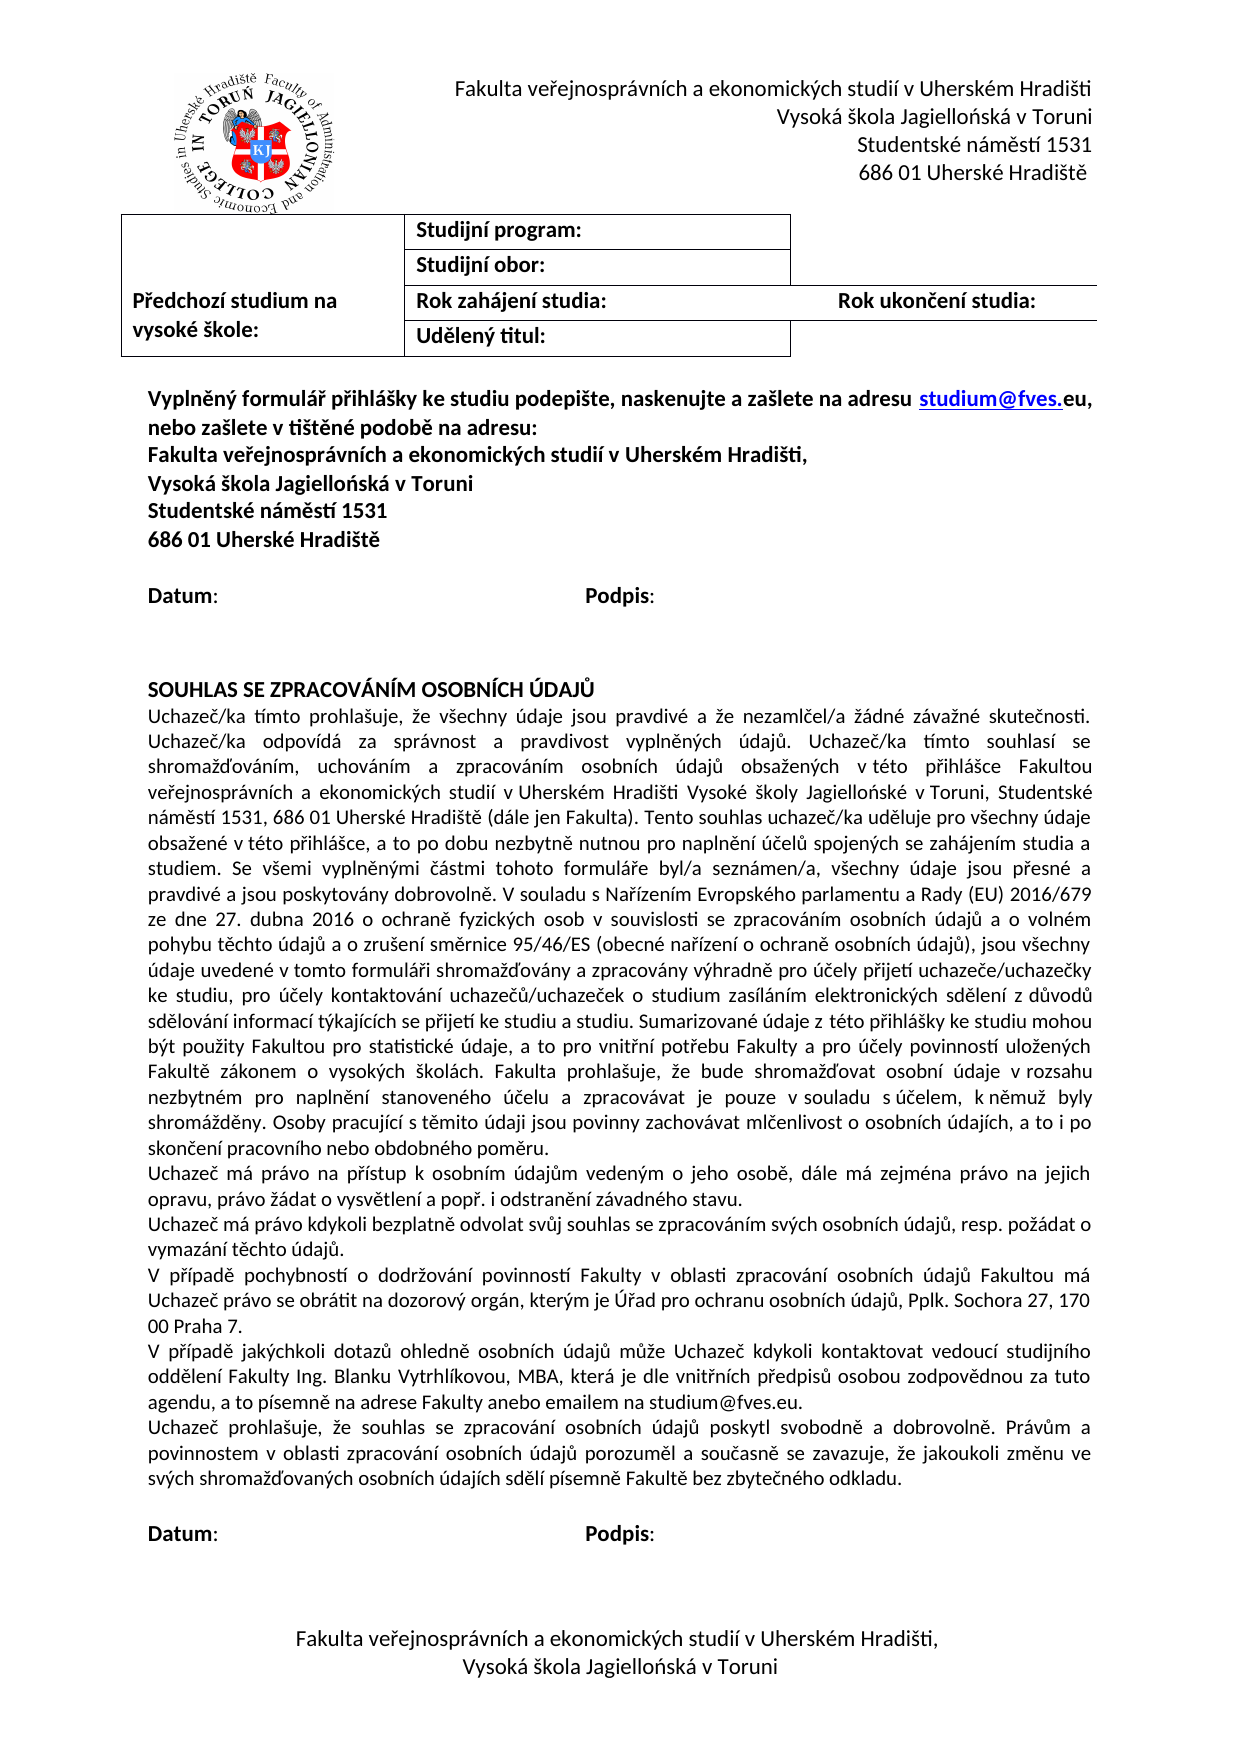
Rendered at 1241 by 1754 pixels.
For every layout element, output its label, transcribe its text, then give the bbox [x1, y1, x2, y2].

text 686 01 Uherské Hradiště [148, 525, 1093, 553]
table_cell [692, 215, 790, 249]
picture [174, 73, 335, 214]
table_cell [692, 250, 790, 285]
text Vysoká škola Jagiellońská v Toruni [148, 469, 1093, 497]
table_cell Rok zahájení studia: [405, 286, 692, 320]
text Uchazeč má právo na přístup k osobním údajům vedeným o jeho osobě, dále má zejména právo na jejich opravu, právo žádat o vysvětlení a popř. i odstranění závadného stavu. [148, 1160, 1093, 1211]
table_cell [692, 321, 790, 356]
table_cell [791, 321, 1097, 356]
text SOUHLAS SE ZPRACOVÁNÍM OSOBNÍCH ÚDAJŮ [148, 675, 1093, 703]
table_cell Studijní program: [405, 215, 692, 249]
text V případě jakýchkoli dotazů ohledně osobních údajů může Uchazeč kdykoli kontaktovat vedoucí studijního oddělení Fakulty Ing. Blanku Vytrhlíkovou, MBA, která je dle vnitřních předpisů osobou zodpovědnou za tuto agendu, a to písemně na adrese Fakulty anebo emailem na studium@fves.eu. [148, 1338, 1093, 1414]
text V případě pochybností o dodržování povinností Fakulty v oblasti zpracování osobních údajů Fakultou má Uchazeč právo se obrátit na dozorový orgán, kterým je Úřad pro ochranu osobních údajů, Pplk. Sochora 27, 170 00 Praha 7. [148, 1262, 1093, 1338]
text Uchazeč má právo kdykoli bezplatně odvolat svůj souhlas se zpracováním svých osobních údajů, resp. požádat o vymazání těchto údajů. [148, 1211, 1093, 1262]
table_cell [791, 214, 1097, 249]
text Datum: Podpis: [148, 1519, 1093, 1547]
text Uchazeč/ka tímto prohlašuje, že všechny údaje jsou pravdivé a že nezamlčel/a žádné závažné skutečnosti. Uchazeč/ka odpovídá za správnost a pravdivost vyplněných údajů. Uchazeč/ka tímto souhlasí se shromažďováním, uchováním a zpracováním osobních údajů obsažených v této přihlášce Fakultou veřejnosprávních a ekonomických studií v Uherském Hradišti Vysoké školy Jagiellońské v Toruni, Studentské náměstí 1531, 686 01 Uherské Hradiště (dále jen Fakulta). Tento souhlas uchazeč/ka uděluje pro všechny údaje obsažené v této přihlášce, a to po dobu nezbytně nutnou pro naplnění účelů spojených se zahájením studia a studiem. Se všemi vyplněnými částmi tohoto formuláře byl/a seznámen/a, všechny údaje jsou přesné a pravdivé a jsou poskytovány dobrovolně. V souladu s Nařízením Evropského parlamentu a Rady (EU) 2016/679 ze dne 27. dubna 2016 o ochraně fyzických osob v souvislosti se zpracováním osobních údajů a o volném pohybu těchto údajů a o zrušení směrnice 95/46/ES (obecné nařízení o ochraně osobních údajů), jsou všechny údaje uvedené v tomto formuláři shromažďovány a zpracovány výhradně pro účely přijetí uchazeče/uchazečky ke studiu, pro účely kontaktování uchazečů/uchazeček o studium zasíláním elektronických sdělení z důvodů sdělování informací týkajících se přijetí ke studiu a studiu. Sumarizované údaje z této přihlášky ke studiu mohou být použity Fakultou pro statistické údaje, a to pro vnitřní potřebu Fakulty a pro účely povinností uložených Fakultě zákonem o vysokých školách. Fakulta prohlašuje, že bude shromažďovat osobní údaje v rozsahu nezbytném pro naplnění stanoveného účelu a zpracovávat je pouze v souladu s účelem, k němuž byly shromážděny. Osoby pracující s těmito údaji jsou povinny zachovávat mlčenlivost o osobních údajích, a to i po skončení pracovního nebo obdobného poměru. [148, 703, 1093, 1160]
table_cell [692, 286, 827, 320]
text Uchazeč prohlašuje, že souhlas se zpracování osobních údajů poskytl svobodně a dobrovolně. Právům a povinnostem v oblasti zpracování osobních údajů porozuměl a současně se zavazuje, že jakoukoli změnu ve svých shromažďovaných osobních údajích sdělí písemně Fakultě bez zbytečného odkladu. [148, 1414, 1093, 1491]
table_cell Udělený titul: [405, 321, 692, 356]
text Datum: Podpis: [148, 581, 1093, 609]
text Fakulta veřejnosprávních a ekonomických studií v Uherském Hradišti, [148, 441, 1093, 469]
table_header Předchozí studium na vysoké škole: [122, 215, 404, 356]
text Studentské náměstí 1531 [148, 497, 1093, 525]
table_cell Rok ukončení studia: [827, 286, 1097, 320]
table_cell Studijní obor: [405, 250, 692, 285]
table_cell [791, 249, 1097, 285]
text Vyplněný formulář přihlášky ke studiu podepište, naskenujte a zašlete na adresu studium@fves.eu, nebo zašlete v tištěné podobě na adresu: [148, 384, 1093, 441]
